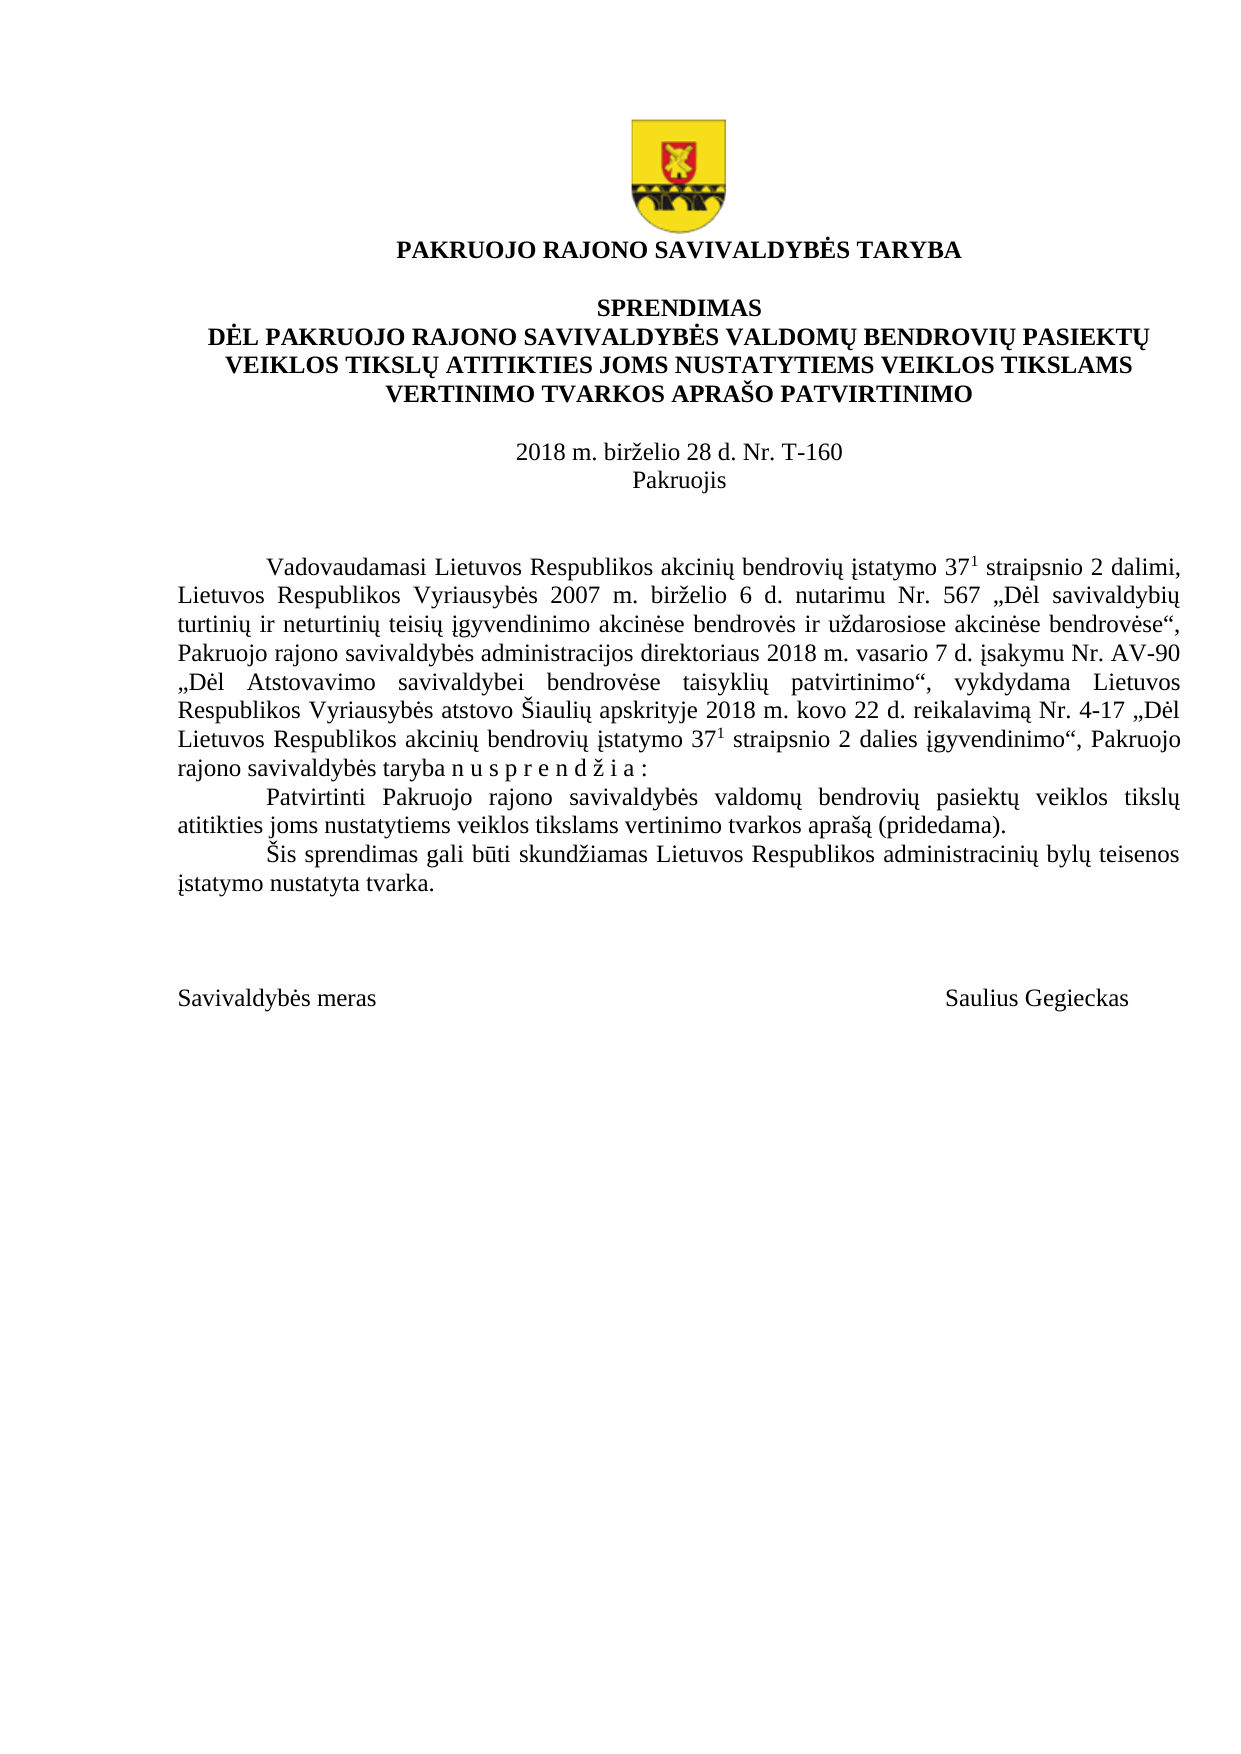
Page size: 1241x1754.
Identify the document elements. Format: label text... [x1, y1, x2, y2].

text Savivaldybės meras Saulius Gegieckas [177, 983, 1181, 1012]
text 2018 m. birželio 28 d. Nr. T-160 [177, 437, 1181, 465]
text SPRENDIMAS [177, 293, 1181, 322]
text Šis sprendimas gali būti skundžiamas Lietuvos Respublikos administracinių bylų teisenos įstatymo nustatyta tvarka. [177, 839, 1181, 897]
text Patvirtinti Pakruojo rajono savivaldybės valdomų bendrovių pasiektų veiklos tikslų atitikties joms nustatytiems veiklos tikslams vertinimo tvarkos aprašą (pridedama). [177, 782, 1181, 839]
text Vadovaudamasi Lietuvos Respublikos akcinių bendrovių įstatymo 371 straipsnio 2 dalimi, Lietuvos Respublikos Vyriausybės 2007 m. birželio 6 d. nutarimu Nr. 567 „Dėl savivaldybių turtinių ir neturtinių teisių įgyvendinimo akcinėse bendrovės ir uždarosiose akcinėse bendrovėse“, Pakruojo rajono savivaldybės administracijos direktoriaus 2018 m. vasario 7 d. įsakymu Nr. AV-90 „Dėl Atstovavimo savivaldybei bendrovėse taisyklių patvirtinimo“, vykdydama Lietuvos Respublikos Vyriausybės atstovo Šiaulių apskrityje 2018 m. kovo 22 d. reikalavimą Nr. 4-17 „Dėl Lietuvos Respublikos akcinių bendrovių įstatymo 371 straipsnio 2 dalies įgyvendinimo“, Pakruojo rajono savivaldybės taryba nusprendžia: [177, 552, 1181, 782]
text Pakruojis [177, 465, 1181, 494]
text dĖL PAKRUOJO RAJONO savivaldybės valdomų bendrovių pasiektų veiklos tikslų ATITIKTIES JOMS NUSTATYTIEMS VEIKLOS TIKSLAMS vertiNImo tvarkos aprašO PATVIRTINIMO [177, 322, 1181, 408]
text PAKRUOJO RAJONO SAVIVALDYBĖS TARYBA [177, 235, 1181, 264]
